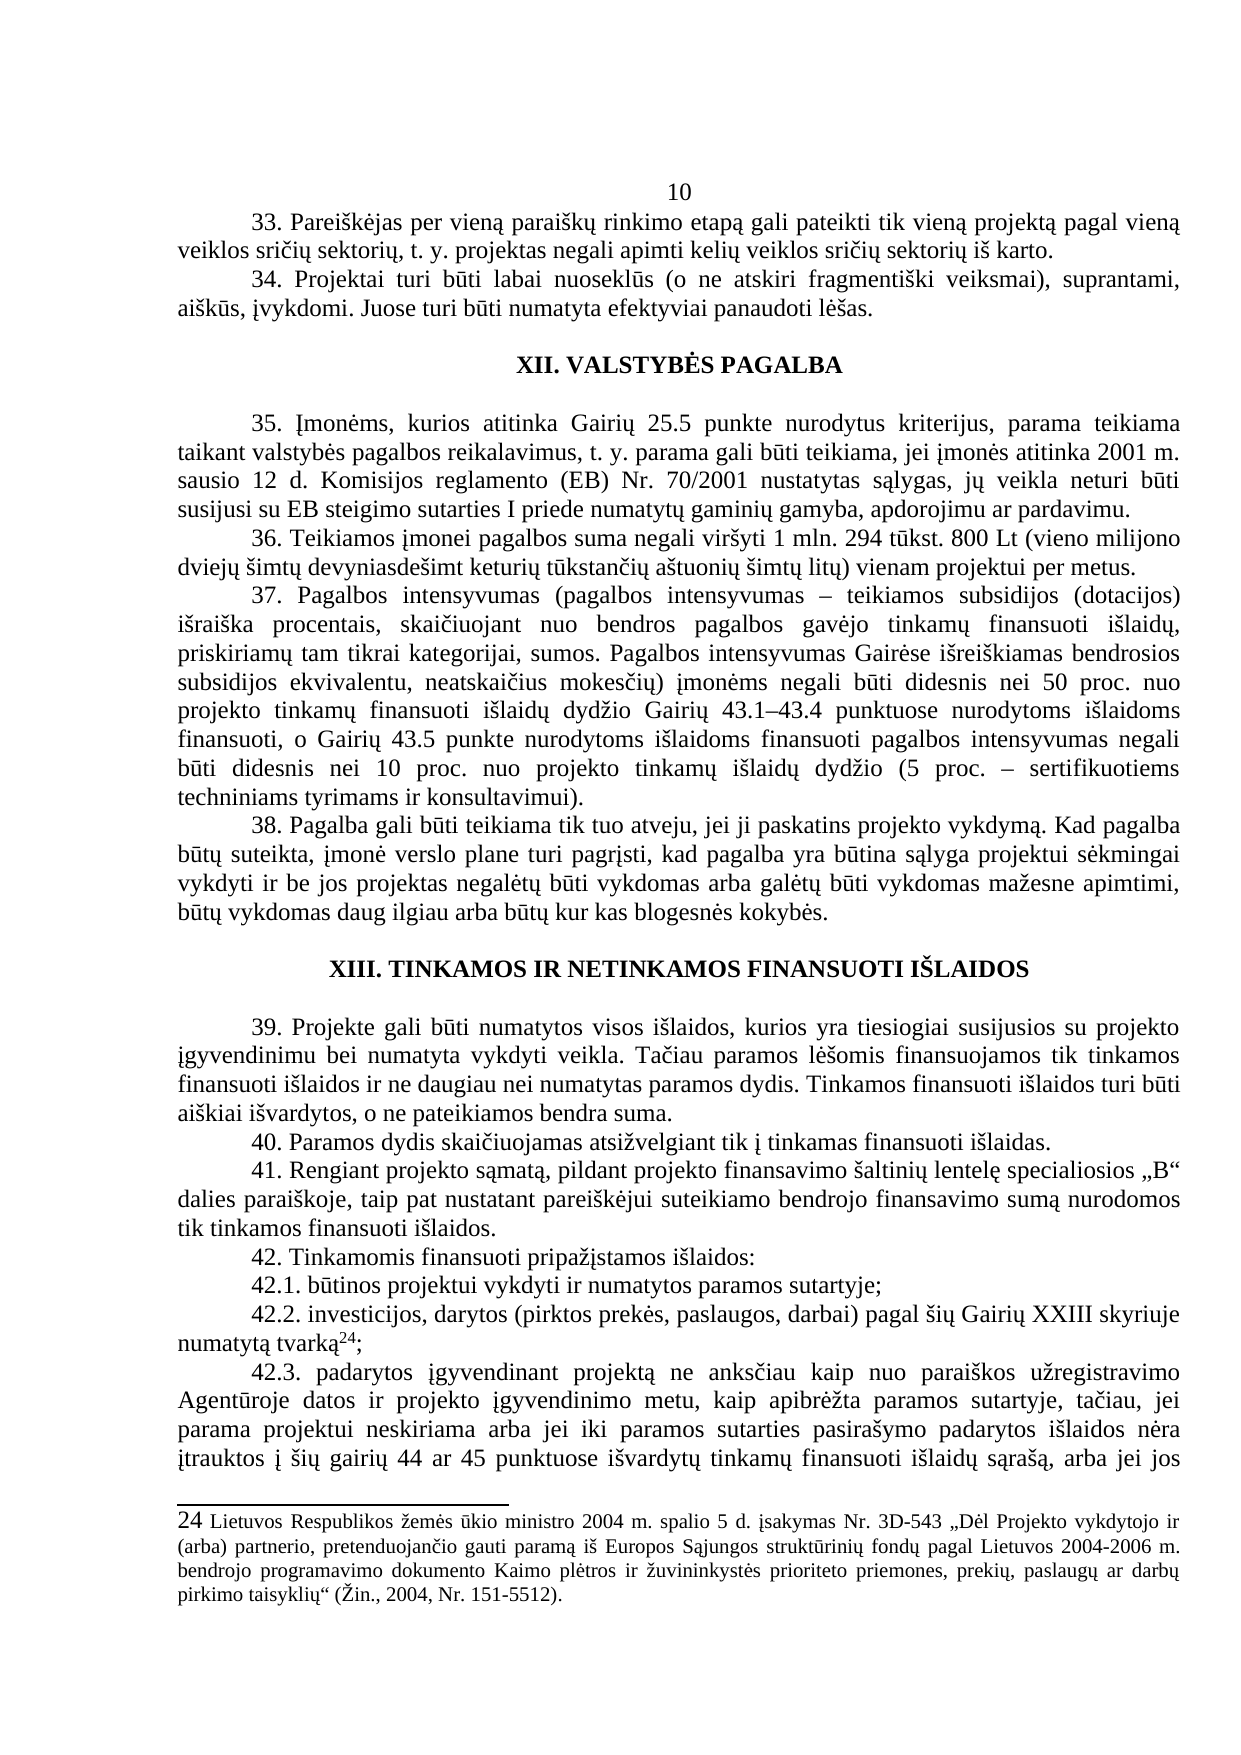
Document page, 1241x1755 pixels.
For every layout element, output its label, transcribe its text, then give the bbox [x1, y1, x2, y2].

text 35. Įmonėms, kurios atitinka Gairių 25.5 punkte nurodytus kriterijus, parama teikiama taikant valstybės pagalbos reikalavimus, t. y. parama gali būti teikiama, jei įmonės atitinka 2001 m. sausio 12 d. Komisijos reglamento (EB) Nr. 70/2001 nustatytas sąlygas, jų veikla neturi būti susijusi su EB steigimo sutarties I priede numatytų gaminių gamyba, apdorojimu ar pardavimu. [177, 408, 1181, 523]
text 34. Projektai turi būti labai nuoseklūs (o ne atskiri fragmentiški veiksmai), suprantami, aiškūs, įvykdomi. Juose turi būti numatyta efektyviai panaudoti lėšas. [177, 264, 1181, 322]
text 37. Pagalbos intensyvumas (pagalbos intensyvumas – teikiamos subsidijos (dotacijos) išraiška procentais, skaičiuojant nuo bendros pagalbos gavėjo tinkamų finansuoti išlaidų, priskiriamų tam tikrai kategorijai, sumos. Pagalbos intensyvumas Gairėse išreiškiamas bendrosios subsidijos ekvivalentu, neatskaičius mokesčių) įmonėms negali būti didesnis nei 50 proc. nuo projekto tinkamų finansuoti išlaidų dydžio Gairių 43.1–43.4 punktuose nurodytoms išlaidoms finansuoti, o Gairių 43.5 punkte nurodytoms išlaidoms finansuoti pagalbos intensyvumas negali būti didesnis nei 10 proc. nuo projekto tinkamų išlaidų dydžio (5 proc. – sertifikuotiems techniniams tyrimams ir konsultavimui). [177, 580, 1181, 810]
text 36. Teikiamos įmonei pagalbos suma negali viršyti 1 mln. 294 tūkst. 800 Lt (vieno milijono dviejų šimtų devyniasdešimt keturių tūkstančių aštuonių šimtų litų) vienam projektui per metus. [177, 523, 1181, 580]
text 42.1. būtinos projektui vykdyti ir numatytos paramos sutartyje; [177, 1270, 1181, 1299]
text Lietuvos Respublikos žemės ūkio ministro 2004 m. spalio 5 d. įsakymas Nr. 3D-543 „Dėl Projekto vykdytojo ir (arba) partnerio, pretenduojančio gauti paramą iš Europos Sąjungos struktūrinių fondų pagal Lietuvos 2004-2006 m. bendrojo programavimo dokumento Kaimo plėtros ir žuvininkystės prioriteto priemones, prekių, paslaugų ar darbų pirkimo taisyklių“ (Žin., 2004, Nr. 151-5512). [177, 1506, 1181, 1606]
text 38. Pagalba gali būti teikiama tik tuo atveju, jei ji paskatins projekto vykdymą. Kad pagalba būtų suteikta, įmonė verslo plane turi pagrįsti, kad pagalba yra būtina sąlyga projektui sėkmingai vykdyti ir be jos projektas negalėtų būti vykdomas arba galėtų būti vykdomas mažesne apimtimi, būtų vykdomas daug ilgiau arba būtų kur kas blogesnės kokybės. [177, 810, 1181, 925]
text 42. Tinkamomis finansuoti pripažįstamos išlaidos: [177, 1242, 1181, 1270]
text 33. Pareiškėjas per vieną paraiškų rinkimo etapą gali pateikti tik vieną projektą pagal vieną veiklos sričių sektorių, t. y. projektas negali apimti kelių veiklos sričių sektorių iš karto. [177, 207, 1181, 264]
text 41. Rengiant projekto sąmatą, pildant projekto finansavimo šaltinių lentelę specialiosios „B“ dalies paraiškoje, taip pat nustatant pareiškėjui suteikiamo bendrojo finansavimo sumą nurodomos tik tinkamos finansuoti išlaidos. [177, 1155, 1181, 1242]
text XIII. TINKAMOS IR NETINKAMOS FINANSUOTI IŠLAIDOS [177, 954, 1181, 983]
text 40. Paramos dydis skaičiuojamas atsižvelgiant tik į tinkamas finansuoti išlaidas. [177, 1127, 1181, 1155]
text XII. VALSTYBĖS PAGALBA [177, 350, 1181, 379]
text 39. Projekte gali būti numatytos visos išlaidos, kurios yra tiesiogiai susijusios su projekto įgyvendinimu bei numatyta vykdyti veikla. Tačiau paramos lėšomis finansuojamos tik tinkamos finansuoti išlaidos ir ne daugiau nei numatytas paramos dydis. Tinkamos finansuoti išlaidos turi būti aiškiai išvardytos, o ne pateikiamos bendra suma. [177, 1012, 1181, 1127]
text 42.3. padarytos įgyvendinant projektą ne anksčiau kaip nuo paraiškos užregistravimo Agentūroje datos ir projekto įgyvendinimo metu, kaip apibrėžta paramos sutartyje, tačiau, jei parama projektui neskiriama arba jei iki paramos sutarties pasirašymo padarytos išlaidos nėra įtrauktos į šių gairių 44 ar 45 punktuose išvardytų tinkamų finansuoti išlaidų sąrašą, arba jei jos [177, 1357, 1181, 1472]
text 42.2. investicijos, darytos (pirktos prekės, paslaugos, darbai) pagal šių Gairių XXIII skyriuje numatytą tvarką; [177, 1299, 1181, 1357]
